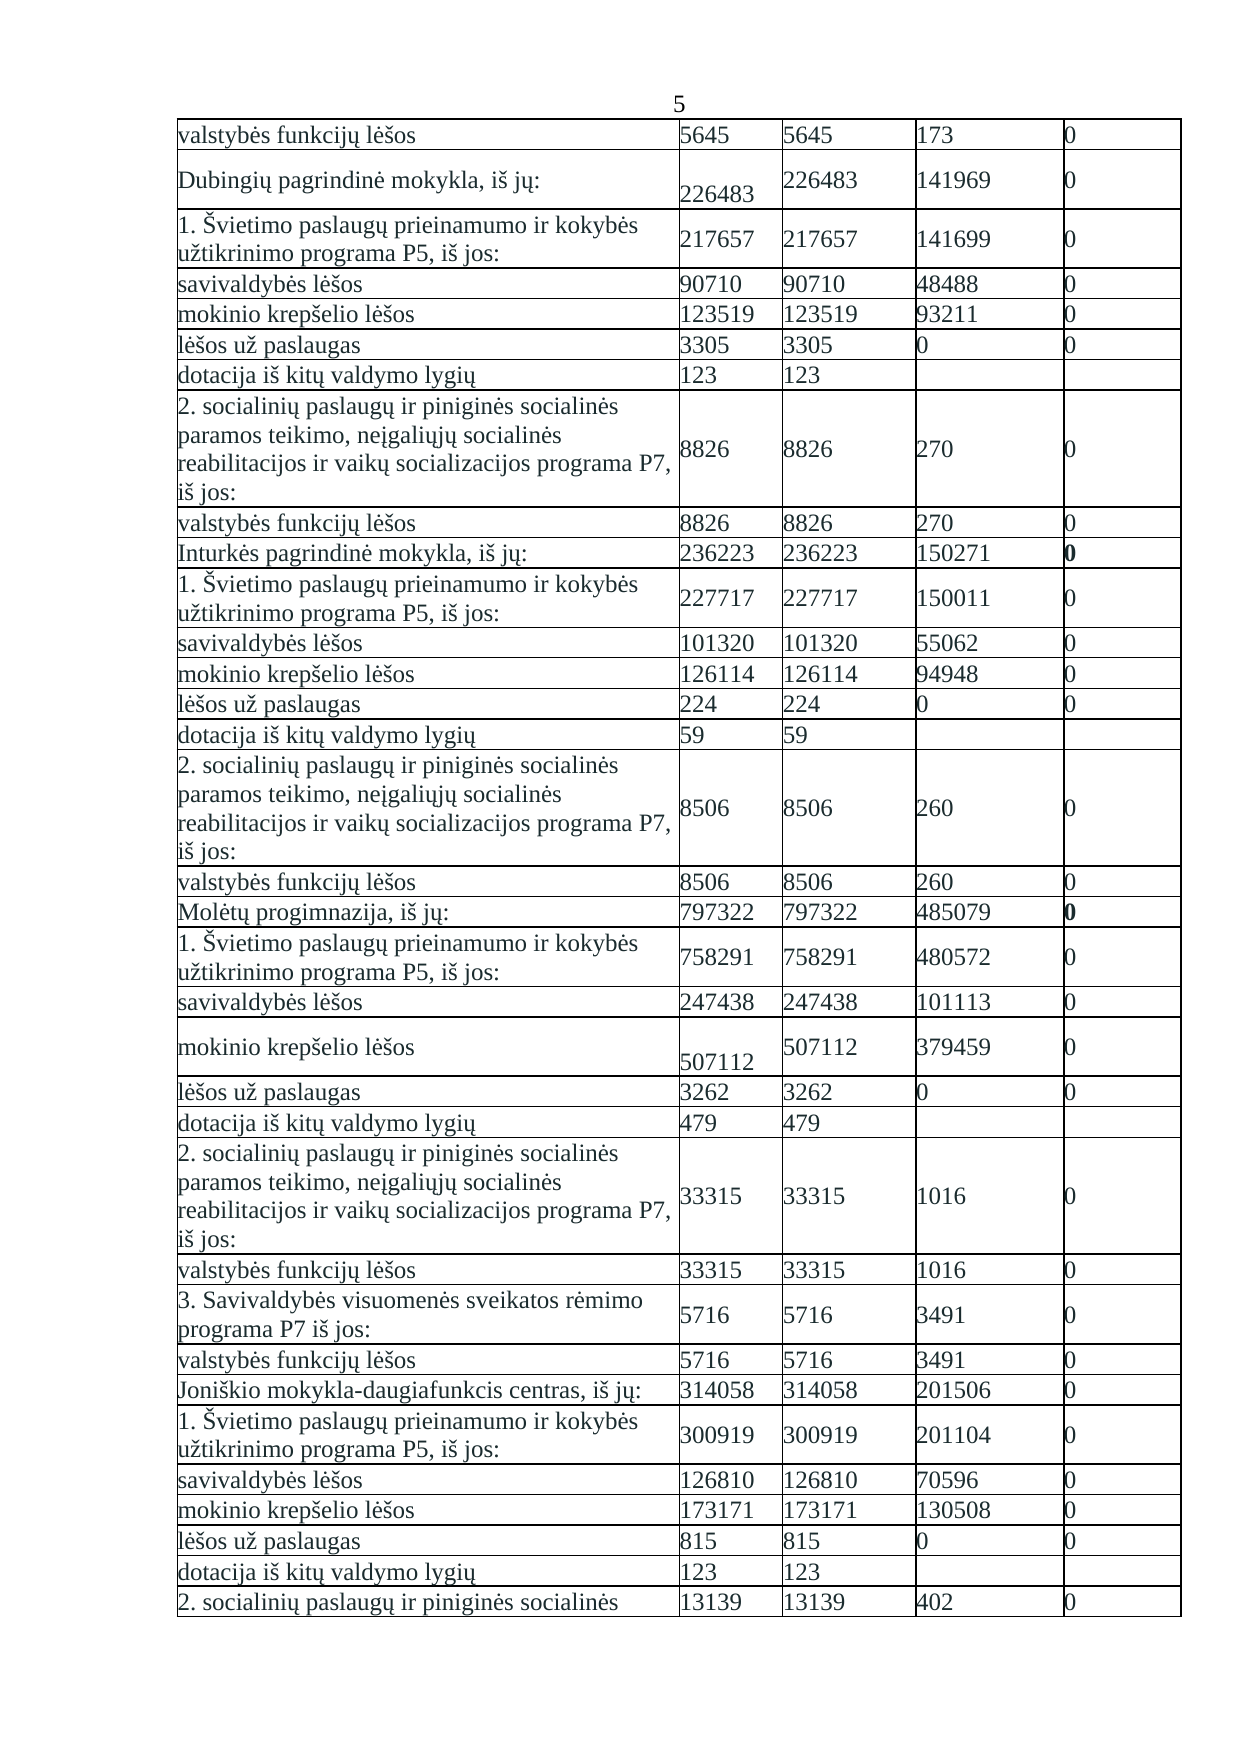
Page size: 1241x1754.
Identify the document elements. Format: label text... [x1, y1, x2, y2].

table_cell 226483 [680, 150, 782, 208]
table_cell 8506 [783, 750, 915, 865]
table_cell 314058 [680, 1375, 782, 1404]
table_cell 1. Švietimo paslaugų prieinamumo ir kokybės užtikrinimo programa P5, iš jos: [178, 928, 679, 986]
table_cell 33315 [680, 1138, 782, 1253]
table_cell 59 [783, 720, 915, 748]
table_cell 507112 [680, 1018, 782, 1075]
table_cell 123 [783, 360, 915, 389]
table_cell mokinio krepšelio lėšos [178, 1495, 679, 1524]
table_cell 201104 [917, 1406, 1063, 1463]
table_cell 33315 [680, 1255, 782, 1284]
table_cell 0 [1065, 1375, 1180, 1404]
table_cell 0 [1065, 1077, 1180, 1106]
table_cell 201506 [917, 1375, 1063, 1404]
table_cell dotacija iš kitų valdymo lygių [178, 1556, 679, 1585]
table_cell 48488 [917, 269, 1063, 298]
table_cell 141699 [917, 210, 1063, 267]
table_cell 13139 [783, 1587, 915, 1616]
table_cell 0 [1065, 689, 1180, 718]
table_cell [1065, 720, 1180, 748]
table_cell 8826 [680, 391, 782, 506]
table_cell 758291 [680, 928, 782, 986]
table_cell dotacija iš kitų valdymo lygių [178, 360, 679, 389]
table_cell 101320 [783, 628, 915, 657]
table_cell [1065, 1556, 1180, 1585]
table_cell valstybės funkcijų lėšos [178, 1345, 679, 1373]
table_cell 13139 [680, 1587, 782, 1616]
table_cell 1016 [917, 1255, 1063, 1284]
table_cell 0 [917, 689, 1063, 718]
table_cell 227717 [783, 569, 915, 626]
table_cell 270 [917, 508, 1063, 537]
table_cell 314058 [783, 1375, 915, 1404]
table_cell 485079 [917, 897, 1063, 926]
table_cell 90710 [680, 269, 782, 298]
table_cell [917, 360, 1063, 389]
table_cell 3. Savivaldybės visuomenės sveikatos rėmimo programa P7 iš jos: [178, 1285, 679, 1343]
table_cell 0 [1065, 210, 1180, 267]
table_cell 2. socialinių paslaugų ir piniginės socialinės [178, 1587, 679, 1616]
table_cell 379459 [917, 1018, 1063, 1075]
table_cell 0 [1065, 538, 1180, 567]
table_cell 815 [783, 1526, 915, 1555]
table_cell 0 [1065, 750, 1180, 865]
table_cell 0 [1065, 1285, 1180, 1343]
table_cell 479 [783, 1107, 915, 1136]
table_cell 0 [1065, 508, 1180, 537]
table_cell 3262 [680, 1077, 782, 1106]
table_cell valstybės funkcijų lėšos [178, 508, 679, 537]
table_cell 236223 [680, 538, 782, 567]
table_cell 123 [680, 1556, 782, 1585]
table_cell dotacija iš kitų valdymo lygių [178, 720, 679, 748]
table_cell 247438 [783, 987, 915, 1016]
table_cell 1. Švietimo paslaugų prieinamumo ir kokybės užtikrinimo programa P5, iš jos: [178, 210, 679, 267]
table_cell 0 [917, 330, 1063, 359]
table_cell savivaldybės lėšos [178, 269, 679, 298]
table_cell 5716 [680, 1285, 782, 1343]
table_cell 236223 [783, 538, 915, 567]
table_cell 5716 [783, 1345, 915, 1373]
table_cell 101320 [680, 628, 782, 657]
table_cell 2. socialinių paslaugų ir piniginės socialinės paramos teikimo, neįgaliųjų socialinės reabilitacijos ir vaikų socializacijos programa P7, iš jos: [178, 391, 679, 506]
table_cell 173 [917, 120, 1063, 149]
table_cell 0 [1065, 658, 1180, 687]
table_cell 126114 [783, 658, 915, 687]
table_cell 2. socialinių paslaugų ir piniginės socialinės paramos teikimo, neįgaliųjų socialinės reabilitacijos ir vaikų socializacijos programa P7, iš jos: [178, 1138, 679, 1253]
table_cell savivaldybės lėšos [178, 628, 679, 657]
table_cell 173171 [680, 1495, 782, 1524]
table_cell 123 [783, 1556, 915, 1585]
table_cell 0 [1065, 897, 1180, 926]
table_cell mokinio krepšelio lėšos [178, 658, 679, 687]
table_cell mokinio krepšelio lėšos [178, 1018, 679, 1075]
table_cell 8506 [680, 867, 782, 896]
table_cell 130508 [917, 1495, 1063, 1524]
table_cell 55062 [917, 628, 1063, 657]
table_cell 3305 [680, 330, 782, 359]
table_cell 0 [1065, 628, 1180, 657]
table_cell 0 [1065, 150, 1180, 208]
table_cell 0 [1065, 1495, 1180, 1524]
table_cell 0 [1065, 867, 1180, 896]
table_cell 0 [1065, 569, 1180, 626]
table_cell 0 [1065, 987, 1180, 1016]
table_cell 33315 [783, 1138, 915, 1253]
table_cell 59 [680, 720, 782, 748]
table_cell lėšos už paslaugas [178, 1526, 679, 1555]
table_cell 797322 [783, 897, 915, 926]
table_cell lėšos už paslaugas [178, 1077, 679, 1106]
table_cell 300919 [680, 1406, 782, 1463]
table_cell 8506 [680, 750, 782, 865]
table_cell [917, 720, 1063, 748]
table_cell 3491 [917, 1345, 1063, 1373]
table_cell 5716 [680, 1345, 782, 1373]
table_cell 93211 [917, 299, 1063, 328]
table_cell 0 [1065, 1018, 1180, 1075]
table_cell 126114 [680, 658, 782, 687]
table_cell 0 [1065, 269, 1180, 298]
table_cell 5716 [783, 1285, 915, 1343]
table_cell Joniškio mokykla-daugiafunkcis centras, iš jų: [178, 1375, 679, 1404]
table_cell 123519 [680, 299, 782, 328]
table_cell 0 [1065, 391, 1180, 506]
table_cell dotacija iš kitų valdymo lygių [178, 1107, 679, 1136]
table_cell 217657 [680, 210, 782, 267]
table_cell 150271 [917, 538, 1063, 567]
table_cell 123 [680, 360, 782, 389]
table_cell 479 [680, 1107, 782, 1136]
table_cell 0 [1065, 1345, 1180, 1373]
table_cell [917, 1556, 1063, 1585]
table_cell 150011 [917, 569, 1063, 626]
table_cell 0 [1065, 1138, 1180, 1253]
table_cell Inturkės pagrindinė mokykla, iš jų: [178, 538, 679, 567]
table_cell savivaldybės lėšos [178, 1465, 679, 1494]
table_cell 0 [917, 1077, 1063, 1106]
table_cell 300919 [783, 1406, 915, 1463]
table_cell 3491 [917, 1285, 1063, 1343]
table_cell savivaldybės lėšos [178, 987, 679, 1016]
table_cell 1. Švietimo paslaugų prieinamumo ir kokybės užtikrinimo programa P5, iš jos: [178, 1406, 679, 1463]
table_cell 94948 [917, 658, 1063, 687]
table_cell 227717 [680, 569, 782, 626]
table_cell 0 [1065, 1255, 1180, 1284]
table_cell lėšos už paslaugas [178, 330, 679, 359]
table_cell 0 [1065, 928, 1180, 986]
table_cell 8506 [783, 867, 915, 896]
table_cell 8826 [783, 391, 915, 506]
table_cell 123519 [783, 299, 915, 328]
table_cell 70596 [917, 1465, 1063, 1494]
table_cell 0 [1065, 120, 1180, 149]
table_cell 815 [680, 1526, 782, 1555]
table_cell 5645 [680, 120, 782, 149]
table_cell 797322 [680, 897, 782, 926]
table_cell valstybės funkcijų lėšos [178, 120, 679, 149]
table_cell [1065, 1107, 1180, 1136]
table_cell 5645 [783, 120, 915, 149]
table_cell 90710 [783, 269, 915, 298]
table_cell 0 [1065, 1526, 1180, 1555]
table_cell 224 [680, 689, 782, 718]
table_cell 402 [917, 1587, 1063, 1616]
table_cell 480572 [917, 928, 1063, 986]
table_cell [1065, 360, 1180, 389]
table_cell valstybės funkcijų lėšos [178, 1255, 679, 1284]
table_cell 0 [1065, 1587, 1180, 1616]
table_cell 8826 [783, 508, 915, 537]
table_cell 101113 [917, 987, 1063, 1016]
table_cell 126810 [783, 1465, 915, 1494]
table_cell 0 [917, 1526, 1063, 1555]
table_cell 141969 [917, 150, 1063, 208]
table_cell 2. socialinių paslaugų ir piniginės socialinės paramos teikimo, neįgaliųjų socialinės reabilitacijos ir vaikų socializacijos programa P7, iš jos: [178, 750, 679, 865]
table_cell 1016 [917, 1138, 1063, 1253]
table_cell 217657 [783, 210, 915, 267]
table_cell mokinio krepšelio lėšos [178, 299, 679, 328]
table_cell 126810 [680, 1465, 782, 1494]
table_cell lėšos už paslaugas [178, 689, 679, 718]
table_cell 260 [917, 867, 1063, 896]
table_cell 226483 [783, 150, 915, 208]
table_cell 247438 [680, 987, 782, 1016]
table_cell 173171 [783, 1495, 915, 1524]
table_cell 3305 [783, 330, 915, 359]
table_cell 33315 [783, 1255, 915, 1284]
table_cell valstybės funkcijų lėšos [178, 867, 679, 896]
table_cell Dubingių pagrindinė mokykla, iš jų: [178, 150, 679, 208]
table_cell 8826 [680, 508, 782, 537]
table_cell 0 [1065, 299, 1180, 328]
table_cell 507112 [783, 1018, 915, 1075]
table_cell 0 [1065, 1465, 1180, 1494]
table_cell 1. Švietimo paslaugų prieinamumo ir kokybės užtikrinimo programa P5, iš jos: [178, 569, 679, 626]
table_cell 260 [917, 750, 1063, 865]
table_cell 758291 [783, 928, 915, 986]
table_cell 3262 [783, 1077, 915, 1106]
table_cell Molėtų progimnazija, iš jų: [178, 897, 679, 926]
table_cell 0 [1065, 330, 1180, 359]
table_cell 0 [1065, 1406, 1180, 1463]
table_cell 270 [917, 391, 1063, 506]
table_cell 224 [783, 689, 915, 718]
table_cell [917, 1107, 1063, 1136]
